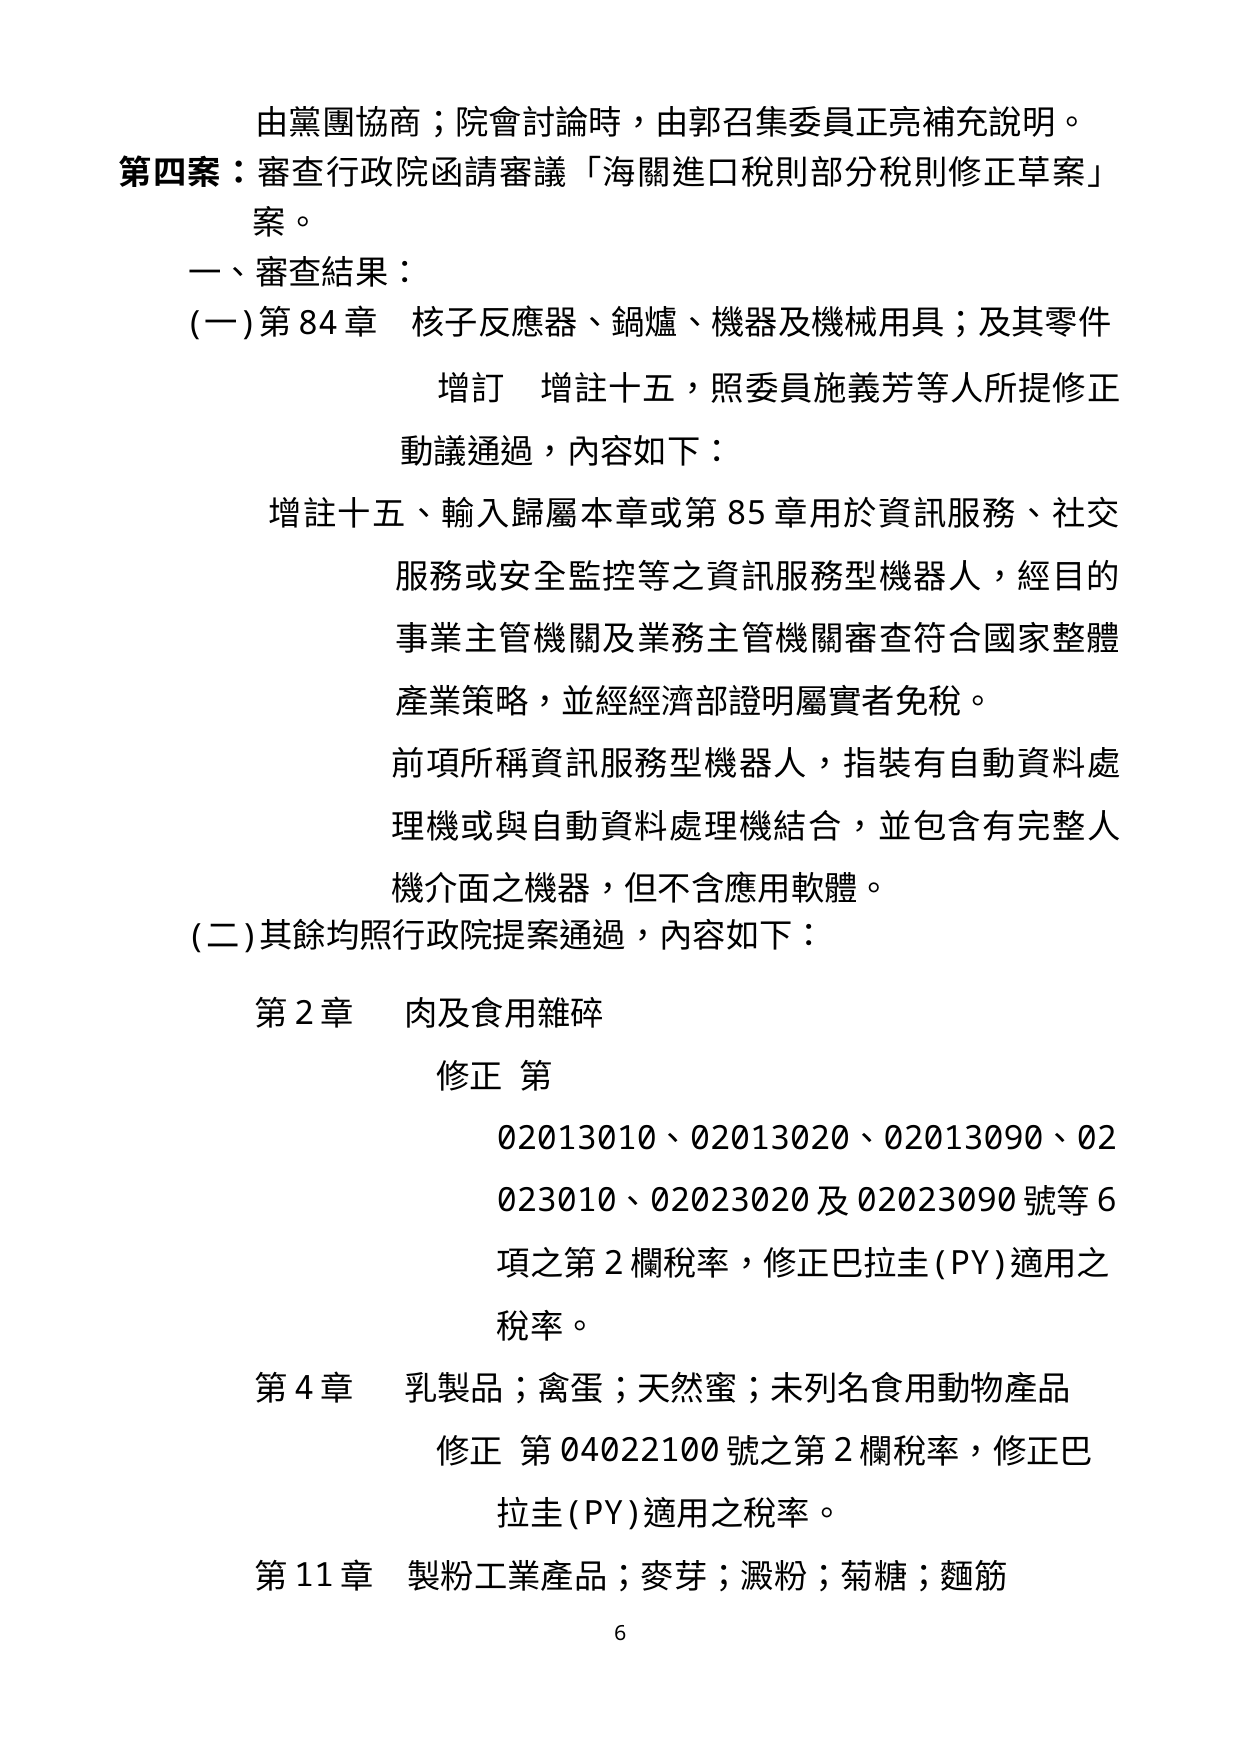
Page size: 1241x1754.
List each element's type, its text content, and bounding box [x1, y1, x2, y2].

text (一)第84章 核子反應器、鍋爐、機器及機械用具；及其零件 [184, 294, 1120, 344]
text 一、審查結果： [188, 244, 1120, 294]
text 前項所稱資訊服務型機器人，指裝有自動資料處理機或與自動資料處理機結合，並包含有完整人機介面之機器，但不含應用軟體。 [391, 719, 1120, 907]
text 第4章 乳製品；禽蛋；天然蜜；未列名食用動物產品 [254, 1344, 1120, 1407]
text 修正 第04022100號之第2欄稅率，修正巴拉圭(PY)適用之稅率。 [256, 1407, 1120, 1532]
text 增訂 增註十五，照委員施義芳等人所提修正動議通過，內容如下： [248, 344, 1120, 469]
text 第四案：審查行政院函請審議「海關進口稅則部分稅則修正草案」案。 [118, 144, 1120, 244]
text 修正 第02013010、02013020、02013090、02023010、02023020及02023090號等6項之第2欄稅率，修正巴拉圭(PY)適用之稅率。 [256, 1032, 1120, 1344]
text 由黨團協商；院會討論時，由郭召集委員正亮補充說明。 [188, 94, 1120, 144]
text 增註十五、輸入歸屬本章或第85章用於資訊服務、社交服務或安全監控等之資訊服務型機器人，經目的事業主管機關及業務主管機關審查符合國家整體產業策略，並經經濟部證明屬實者免稅。 [268, 469, 1120, 719]
text (二)其餘均照行政院提案通過，內容如下： [186, 907, 1120, 957]
text 第2章 肉及食用雜碎 [254, 969, 1120, 1032]
text 第11章 製粉工業產品；麥芽；澱粉；菊糖；麵筋 [254, 1532, 1120, 1594]
